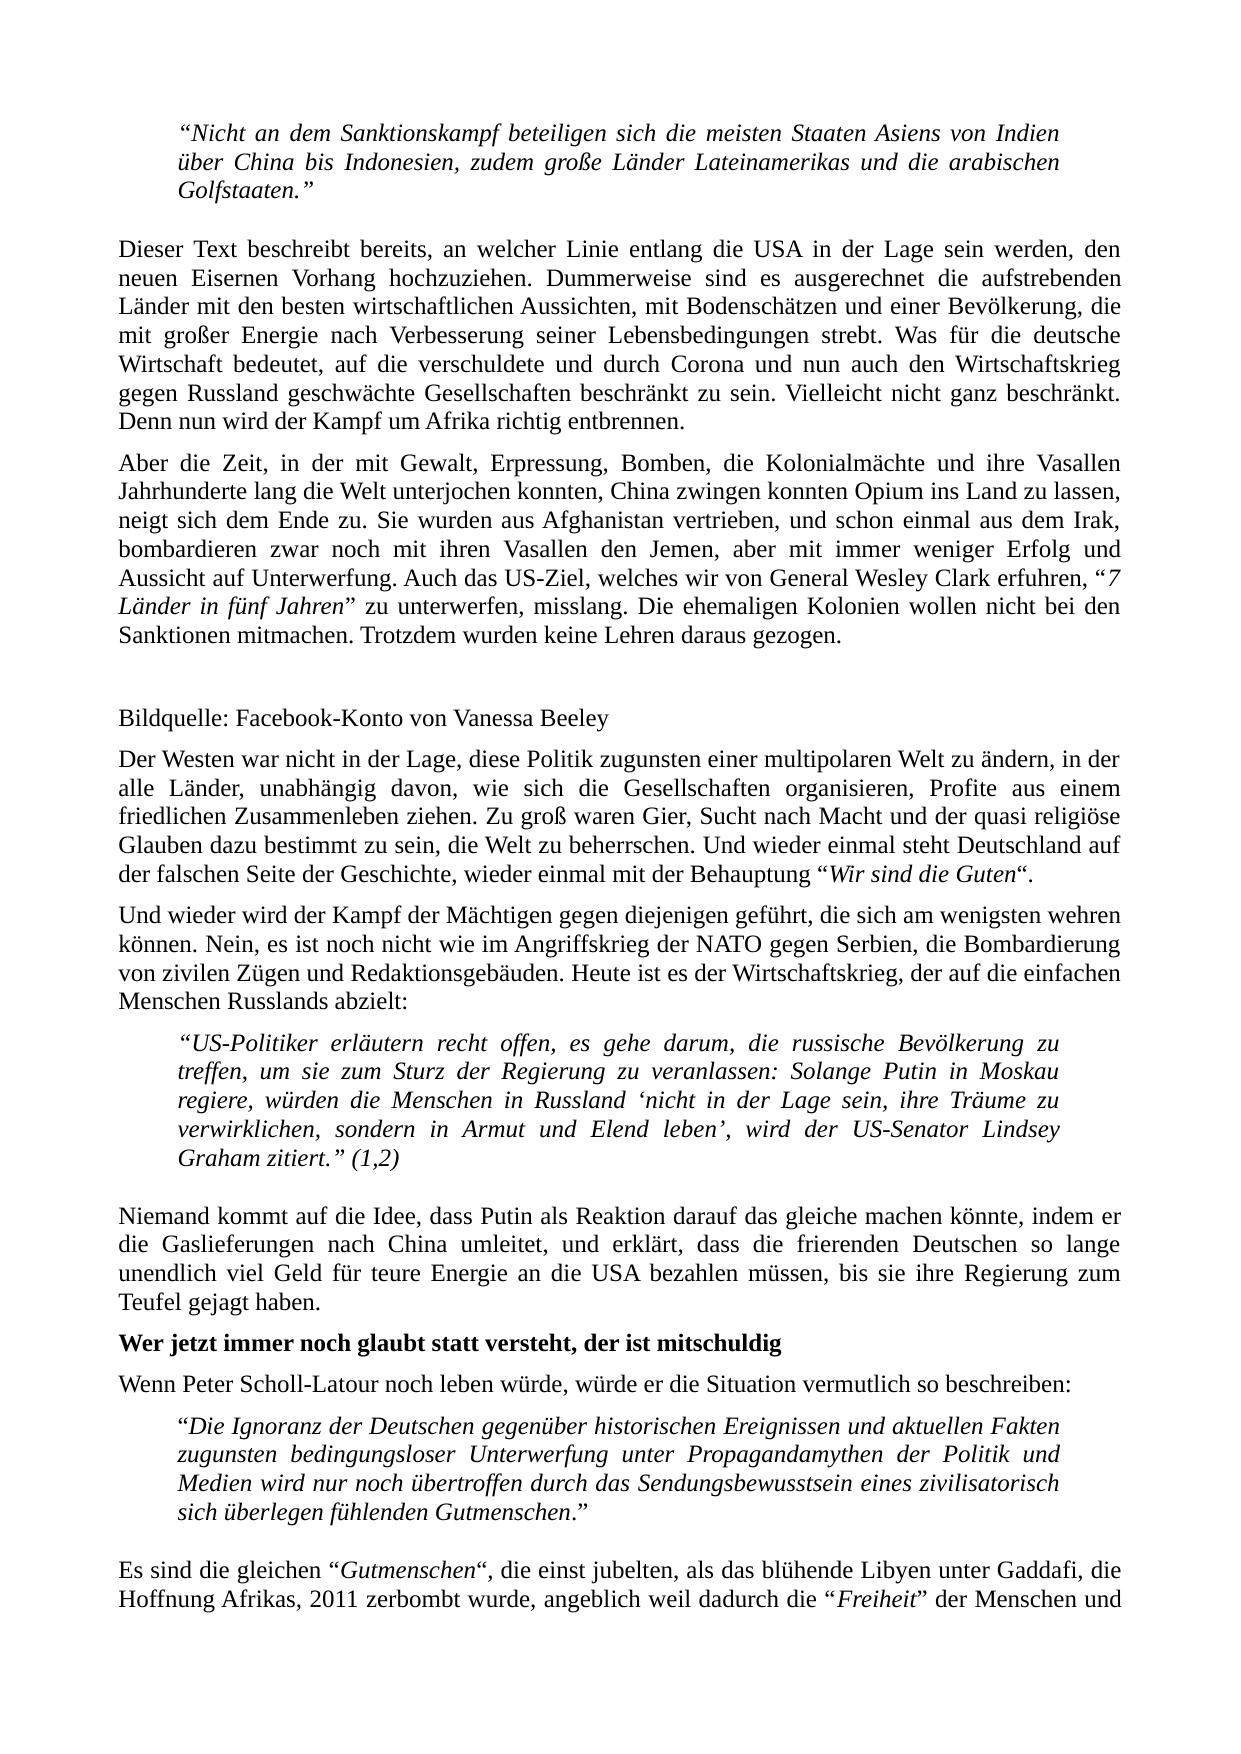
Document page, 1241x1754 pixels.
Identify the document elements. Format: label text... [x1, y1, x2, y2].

text Aber die Zeit, in der mit Gewalt, Erpressung, Bomben, die Kolonialmächte und ihre Vasallen Jahrhunderte lang die Welt unterjochen konnten, China zwingen konnten Opium ins Land zu lassen, neigt sich dem Ende zu. Sie wurden aus Afghanistan vertrieben, und schon einmal aus dem Irak, bombardieren zwar noch mit ihren Vasallen den Jemen, aber mit immer weniger Erfolg und Aussicht auf Unterwerfung. Auch das US-Ziel, welches wir von General Wesley Clark erfuhren, “7 Länder in fünf Jahren” zu unterwerfen, misslang. Die ehemaligen Kolonien wollen nicht bei den Sanktionen mitmachen. Trotzdem wurden keine Lehren daraus gezogen. [118, 448, 1122, 649]
text Der Westen war nicht in der Lage, diese Politik zugunsten einer multipolaren Welt zu ändern, in der alle Länder, unabhängig davon, wie sich die Gesellschaften organisieren, Profite aus einem friedlichen Zusammenleben ziehen. Zu groß waren Gier, Sucht nach Macht und der quasi religiöse Glauben dazu bestimmt zu sein, die Welt zu beherrschen. Und wieder einmal steht Deutschland auf der falschen Seite der Geschichte, wieder einmal mit der Behauptung “Wir sind die Guten“. [118, 744, 1122, 888]
text Wenn Peter Scholl-Latour noch leben würde, würde er die Situation vermutlich so beschreiben: [118, 1369, 1122, 1398]
text Dieser Text beschreibt bereits, an welcher Linie entlang die USA in der Lage sein werden, den neuen Eisernen Vorhang hochzuziehen. Dummerweise sind es ausgerechnet die aufstrebenden Länder mit den besten wirtschaftlichen Aussichten, mit Bodenschätzen und einer Bevölkerung, die mit großer Energie nach Verbesserung seiner Lebensbedingungen strebt. Was für die deutsche Wirtschaft bedeutet, auf die verschuldete und durch Corona und nun auch den Wirtschaftskrieg gegen Russland geschwächte Gesellschaften beschränkt zu sein. Vielleicht nicht ganz beschränkt. Denn nun wird der Kampf um Afrika richtig entbrennen. [118, 234, 1122, 435]
text Es sind die gleichen “Gutmenschen“, die einst jubelten, als das blühende Libyen unter Gaddafi, die Hoffnung Afrikas, 2011 zerbombt wurde, angeblich weil dadurch die “Freiheit” der Menschen und [118, 1555, 1122, 1613]
text Bildquelle: Facebook-Konto von Vanessa Beeley [118, 703, 1122, 731]
text Und wieder wird der Kampf der Mächtigen gegen diejenigen geführt, die sich am wenigsten wehren können. Nein, es ist noch nicht wie im Angriffskrieg der NATO gegen Serbien, die Bombardierung von zivilen Zügen und Redaktionsgebäuden. Heute ist es der Wirtschaftskrieg, der auf die einfachen Menschen Russlands abzielt: [118, 900, 1122, 1015]
text Niemand kommt auf die Idee, dass Putin als Reaktion darauf das gleiche machen könnte, indem er die Gaslieferungen nach China umleitet, und erklärt, dass die frierenden Deutschen so lange unendlich viel Geld für teure Energie an die USA bezahlen müssen, bis sie ihre Regierung zum Teufel gejagt haben. [118, 1201, 1122, 1316]
text “US-Politiker erläutern recht offen, es gehe darum, die russische Bevölkerung zu treffen, um sie zum Sturz der Regierung zu veranlassen: Solange Putin in Moskau regiere, würden die Menschen in Russland ‘nicht in der Lage sein, ihre Träume zu verwirklichen, sondern in Armut und Elend leben’, wird der US-Senator Lindsey Graham zitiert.” (1,2) [177, 1028, 1063, 1171]
text Wer jetzt immer noch glaubt statt versteht, der ist mitschuldig [118, 1328, 1122, 1357]
text “Nicht an dem Sanktionskampf beteiligen sich die meisten Staaten Asiens von Indien über China bis Indonesien, zudem große Länder Lateinamerikas und die arabischen Golfstaaten.” [177, 118, 1063, 204]
text “Die Ignoranz der Deutschen gegenüber historischen Ereignissen und aktuellen Fakten zugunsten bedingungsloser Unterwerfung unter Propagandamythen der Politik und Medien wird nur noch übertroffen durch das Sendungsbewusstsein eines zivilisatorisch sich überlegen fühlenden Gutmenschen.” [177, 1411, 1063, 1526]
